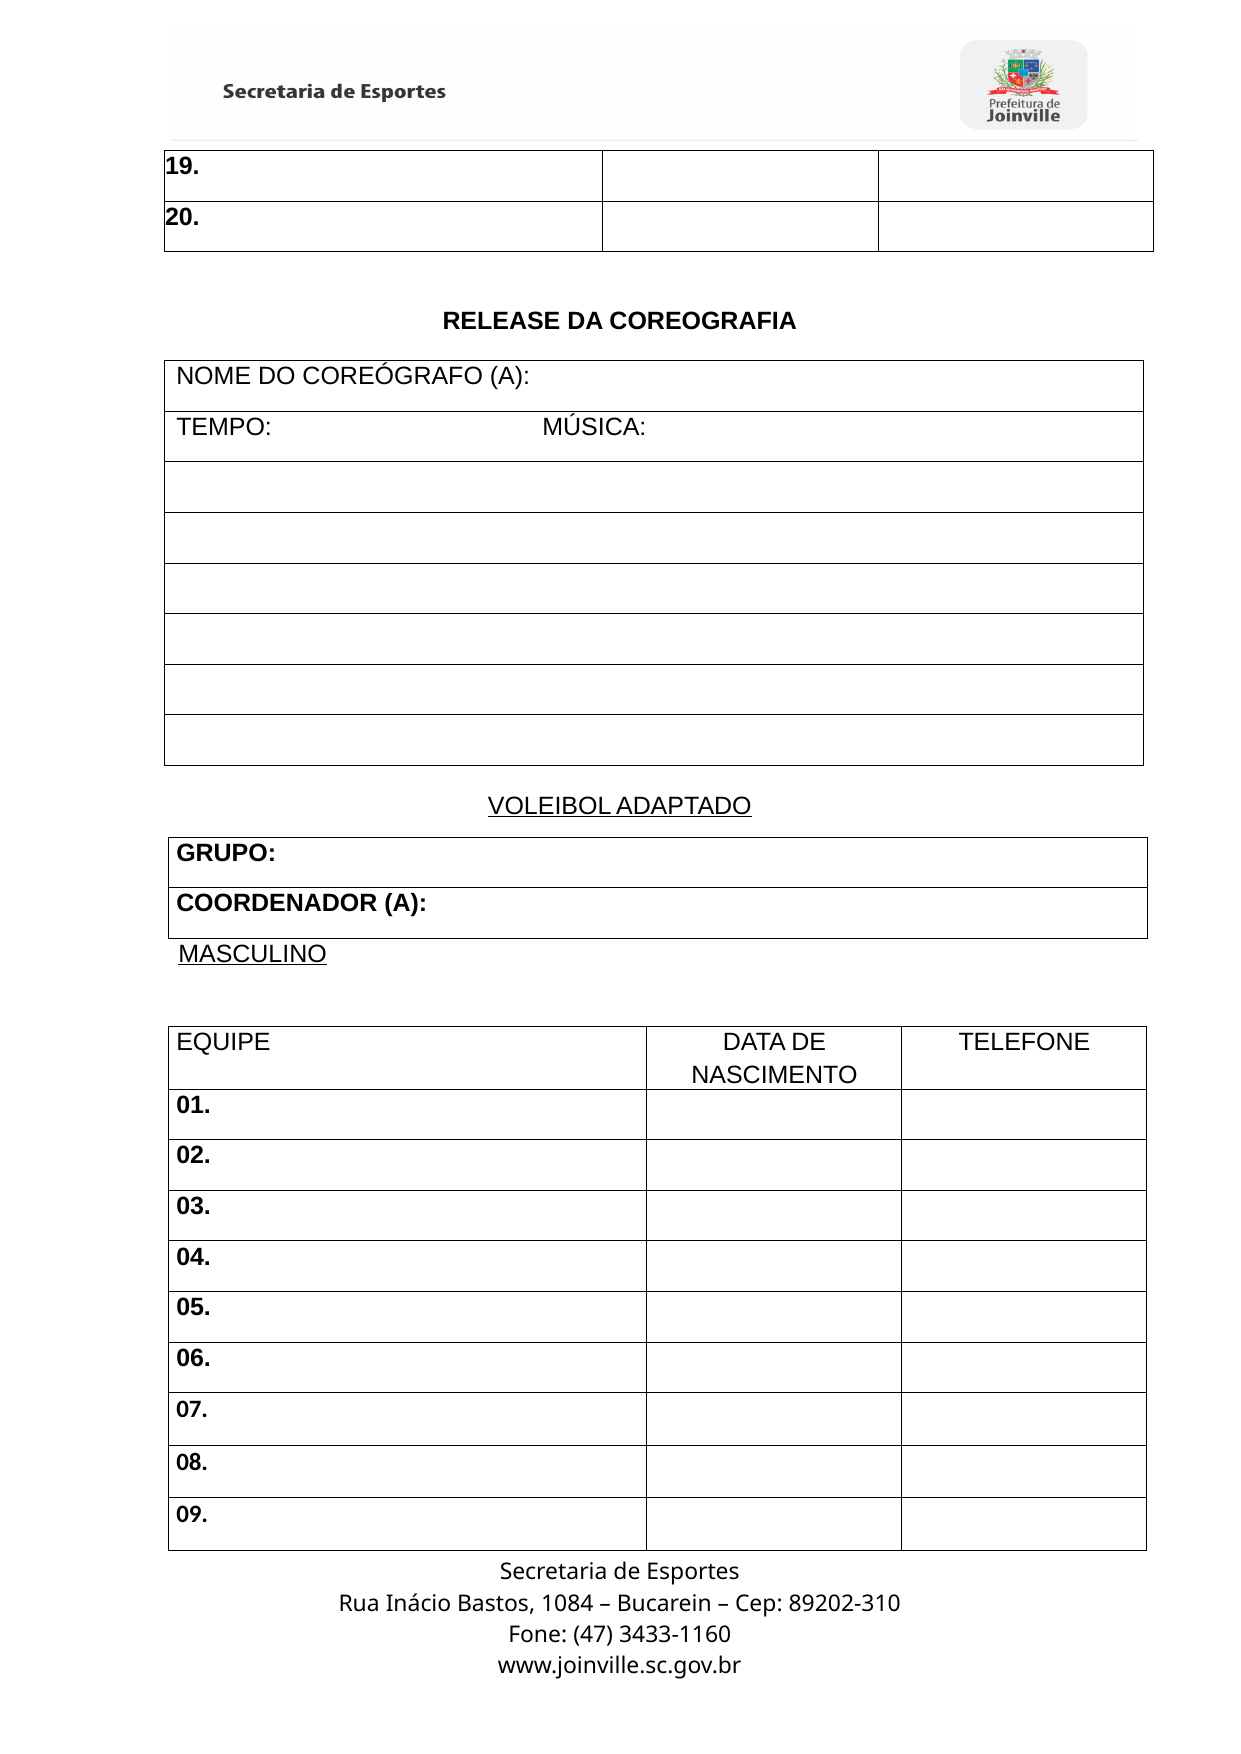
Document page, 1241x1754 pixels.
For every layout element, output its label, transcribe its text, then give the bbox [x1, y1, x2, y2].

picture [168, 29, 1138, 147]
table_cell 02. [169, 1140, 646, 1190]
table_cell [902, 1393, 1146, 1445]
table_cell [902, 1241, 1146, 1291]
table_cell 06. [169, 1343, 646, 1392]
table_cell [165, 715, 1143, 765]
table_cell TEMPO: MÚSICA: [165, 412, 1143, 461]
table_cell [165, 665, 1143, 714]
table_cell [902, 1140, 1146, 1190]
table_cell [165, 513, 1143, 562]
table_cell COORDENADOR (A): [169, 888, 1147, 938]
table_cell 09. [169, 1498, 646, 1549]
table_cell [902, 1498, 1146, 1549]
table_cell [165, 614, 1143, 664]
text RELEASE DA COREOGRAFIA [178, 306, 1061, 335]
table_cell [165, 462, 1143, 512]
table_cell [1154, 150, 1160, 201]
table_cell [1154, 201, 1160, 251]
table_cell [165, 564, 1143, 613]
table_cell [902, 1191, 1146, 1240]
table_cell [647, 1191, 901, 1240]
subtitle MASCULINO [178, 939, 1061, 968]
table_cell [603, 202, 878, 251]
table_cell 05. [169, 1292, 646, 1342]
table_cell [647, 1446, 901, 1497]
table_cell [879, 202, 1153, 251]
table_cell 07. [169, 1393, 646, 1445]
table_header EQUIPE [169, 1027, 646, 1088]
table_cell [879, 151, 1153, 201]
table_cell [647, 1343, 901, 1392]
table_cell [603, 151, 878, 201]
table_cell 01. [169, 1090, 646, 1139]
table_cell [902, 1446, 1146, 1497]
table_header GRUPO: [169, 838, 1147, 887]
table_header DATA DE NASCIMENTO [647, 1027, 901, 1088]
table_cell [902, 1343, 1146, 1392]
table_cell [902, 1090, 1146, 1139]
table_cell [647, 1090, 901, 1139]
table_cell 04. [169, 1241, 646, 1291]
table_cell [647, 1498, 901, 1549]
table_cell 20. [165, 202, 602, 251]
table_cell 08. [169, 1446, 646, 1497]
table_header TELEFONE [902, 1027, 1146, 1088]
table_cell [647, 1241, 901, 1291]
table_cell [902, 1292, 1146, 1342]
subtitle VOLEIBOL ADAPTADO [178, 791, 1061, 820]
table_cell 19. [165, 151, 602, 201]
table_cell [647, 1393, 901, 1445]
table_cell [647, 1292, 901, 1342]
table_cell [647, 1140, 901, 1190]
table_header NOME DO COREÓGRAFO (A): [165, 361, 1143, 411]
table_cell 03. [169, 1191, 646, 1240]
